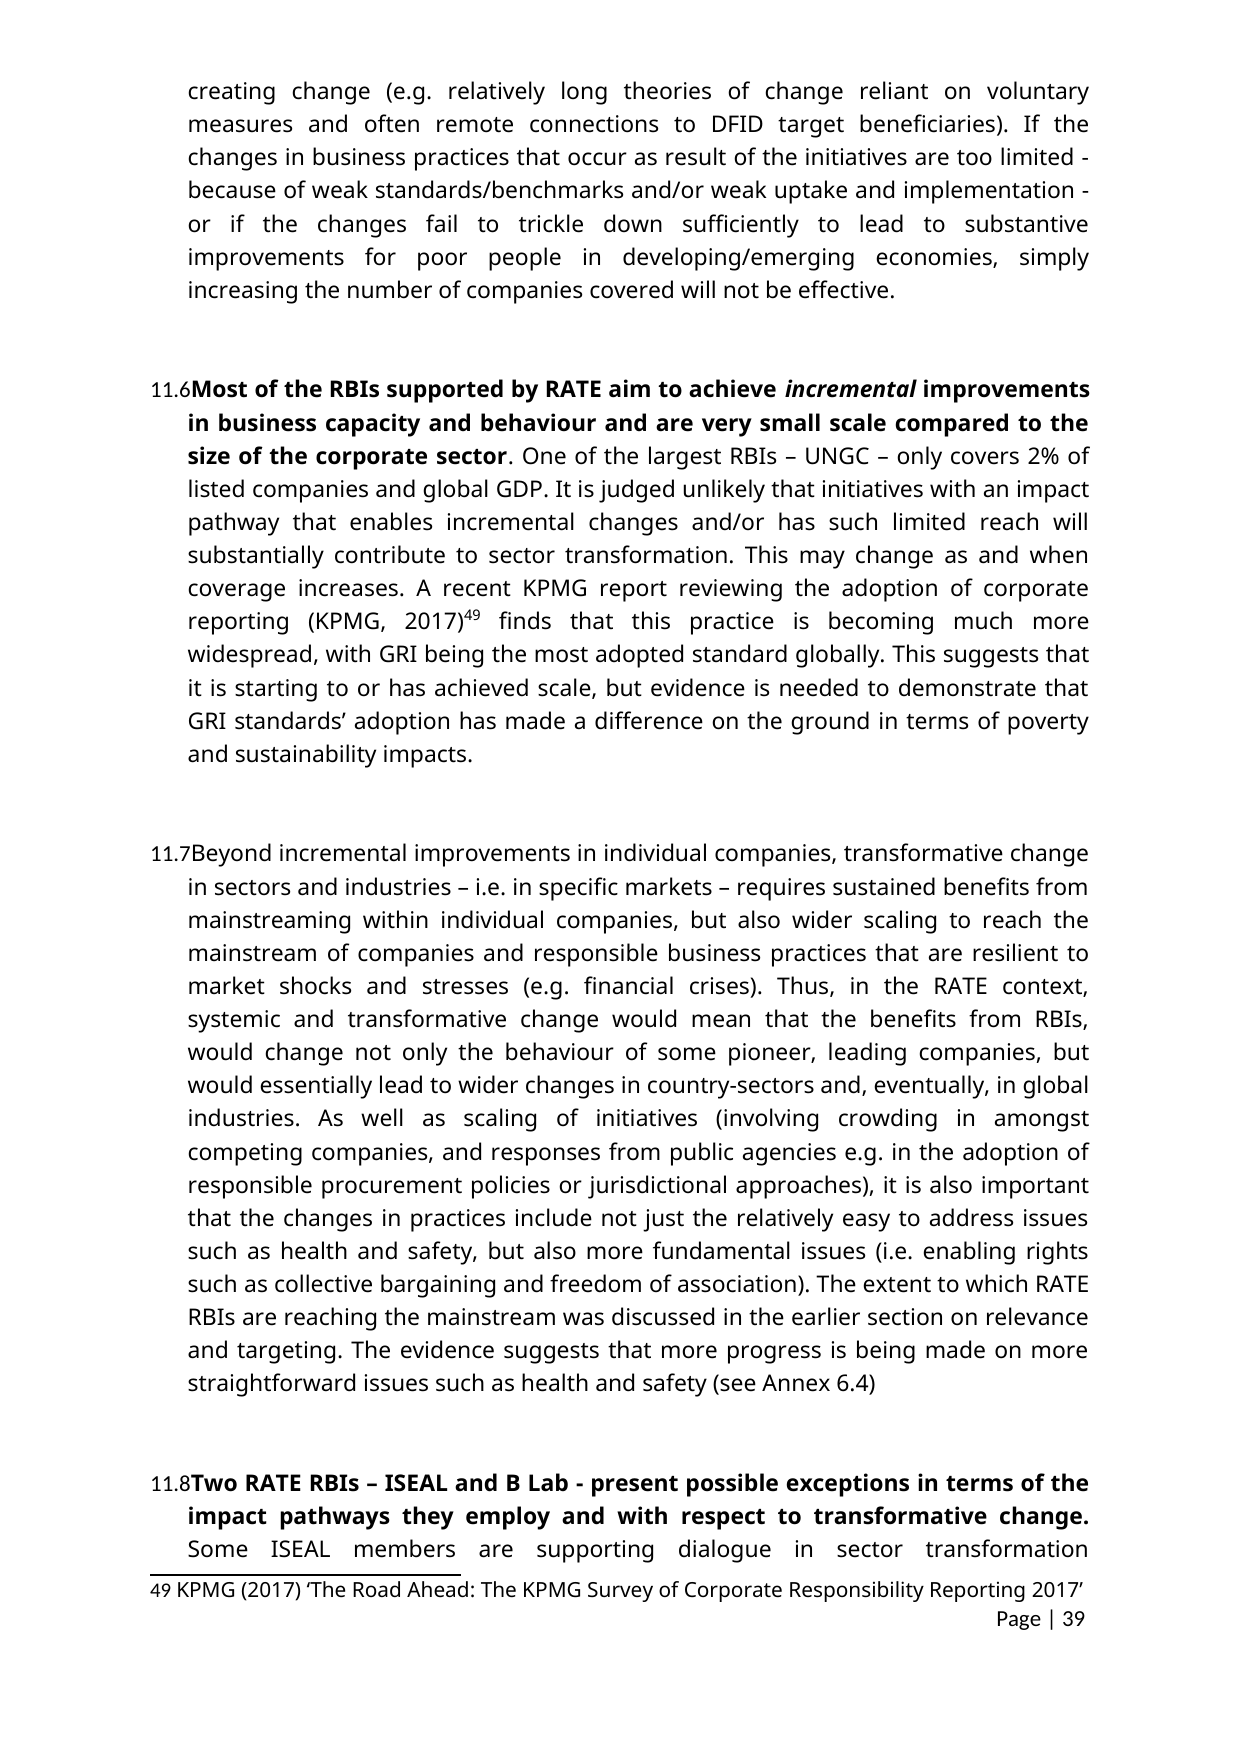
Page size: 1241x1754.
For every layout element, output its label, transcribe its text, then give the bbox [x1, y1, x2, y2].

list creating change (e.g. relatively long theories of change reliant on voluntary measures and often remote connections to DFID target beneficiaries). If the changes in business practices that occur as result of the initiatives are too limited - because of weak standards/benchmarks and/or weak uptake and implementation - or if the changes fail to trickle down sufficiently to lead to substantive improvements for poor people in developing/emerging economies, simply increasing the number of companies covered will not be effective. [150, 75, 1090, 305]
list Two RATE RBIs – ISEAL and B Lab - present possible exceptions in terms of the impact pathways they employ and with respect to transformative change. Some ISEAL members are supporting dialogue in sector transformation [150, 1467, 1090, 1564]
list Beyond incremental improvements in individual companies, transformative change in sectors and industries – i.e. in specific markets – requires sustained benefits from mainstreaming within individual companies, but also wider scaling to reach the mainstream of companies and responsible business practices that are resilient to market shocks and stresses (e.g. financial crises). Thus, in the RATE context, systemic and transformative change would mean that the benefits from RBIs, would change not only the behaviour of some pioneer, leading companies, but would essentially lead to wider changes in country-sectors and, eventually, in global industries. As well as scaling of initiatives (involving crowding in amongst competing companies, and responses from public agencies e.g. in the adoption of responsible procurement policies or jurisdictional approaches), it is also important that the changes in practices include not just the relatively easy to address issues such as health and safety, but also more fundamental issues (i.e. enabling rights such as collective bargaining and freedom of association). The extent to which RATE RBIs are reaching the mainstream was discussed in the earlier section on relevance and targeting. The evidence suggests that more progress is being made on more straightforward issues such as health and safety (see Annex 6.4) [150, 837, 1090, 1398]
list Most of the RBIs supported by RATE aim to achieve incremental improvements in business capacity and behaviour and are very small scale compared to the size of the corporate sector. One of the largest RBIs – UNGC – only covers 2% of listed companies and global GDP. It is judged unlikely that initiatives with an impact pathway that enables incremental changes and/or has such limited reach will substantially contribute to sector transformation. This may change as and when coverage increases. A recent KPMG report reviewing the adoption of corporate reporting (KPMG, 2017) finds that this practice is becoming much more widespread, with GRI being the most adopted standard globally. This suggests that it is starting to or has achieved scale, but evidence is needed to demonstrate that GRI standards’ adoption has made a difference on the ground in terms of poverty and sustainability impacts. [150, 373, 1090, 769]
list KPMG (2017) ‘The Road Ahead: The KPMG Survey of Corporate Responsibility Reporting 2017’ [150, 1576, 1090, 1604]
